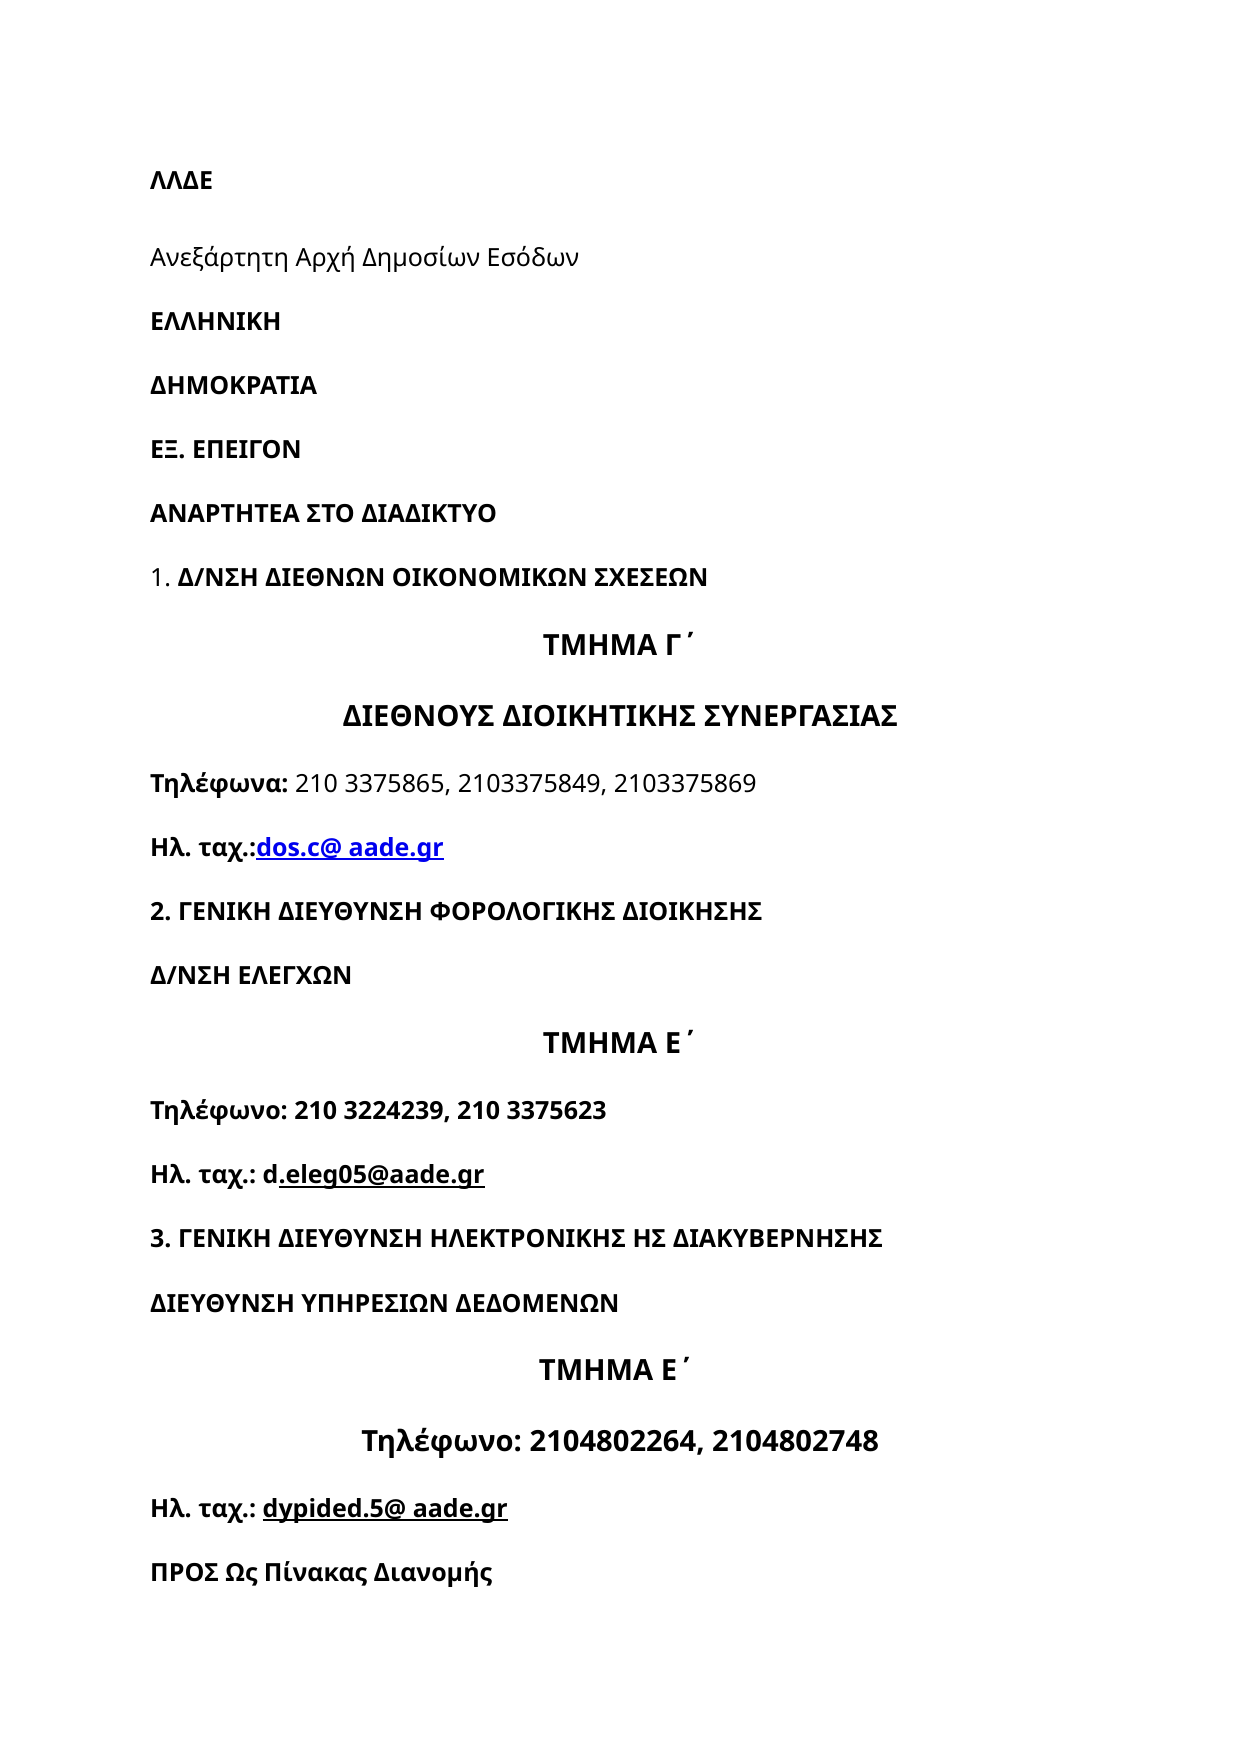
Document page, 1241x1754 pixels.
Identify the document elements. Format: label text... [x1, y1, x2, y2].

text ΠΡΟΣ Ως Πίνακας Διανομής [150, 1555, 1090, 1589]
subtitle ΤΜΗΜΑ Ε΄ [150, 1349, 1090, 1389]
subtitle ΤΜΗΜΑ Γ΄ [150, 624, 1090, 664]
text 2. ΓΕΝΙΚΗ ΔΙΕΥΘΥΝΣΗ ΦΟΡΟΛΟΓΙΚΗΣ ΔΙΟΙΚΗΣΗΣ [150, 894, 1090, 928]
title ΛΛΔΕ [150, 162, 1090, 197]
subtitle Τηλέφωνο: 2104802264, 2104802748 [150, 1420, 1090, 1460]
text ΔΗΜΟΚΡΑΤΙΑ [150, 367, 1090, 402]
text ΕΞ. ΕΠΕΙΓΟΝ [150, 432, 1090, 466]
subtitle ΔΙΕΘΝΟΥΣ ΔΙΟΙΚΗΤΙΚΗΣ ΣΥΝΕΡΓΑΣΙΑΣ [150, 695, 1090, 734]
text Τηλέφωνο: 210 3224239, 210 3375623 [150, 1093, 1090, 1127]
subtitle ΤΜΗΜΑ E΄ [150, 1022, 1090, 1062]
text 3. ΓΕΝΙΚΗ ΔΙΕΥΘΥΝΣΗ ΗΛΕΚΤΡΟΝΙΚΗΣ ΗΣ ΔΙΑΚΥΒΕΡΝΗΣΗΣ [150, 1221, 1090, 1255]
text Ανεξάρτητη Αρχή Δημοσίων Εσόδων [150, 239, 1090, 273]
text ΔΙΕΥΘΥΝΣΗ ΥΠΗΡΕΣΙΩΝ ΔΕΔΟΜΕΝΩΝ [150, 1285, 1090, 1319]
text Ηλ. ταχ.:dos.c@ aade.gr [150, 829, 1090, 864]
text Ηλ. ταχ.: d.eleg05@aade.gr [150, 1157, 1090, 1191]
text 1. Δ/ΝΣΗ ΔΙΕΘΝΩΝ ΟΙΚΟΝΟΜΙΚΩΝ ΣΧΕΣΕΩΝ [150, 560, 1090, 594]
text ΕΛΛΗΝΙΚΗ [150, 303, 1090, 337]
text Τηλέφωνα: 210 3375865, 2103375849, 2103375869 [150, 765, 1090, 799]
text ΑΝΑΡΤΗΤΕΑ ΣΤΟ ΔΙΑΔΙΚΤΥΟ [150, 496, 1090, 530]
text Ηλ. ταχ.: dypided.5@ aade.gr [150, 1491, 1090, 1525]
text Δ/ΝΣΗ ΕΛΕΓΧΩΝ [150, 958, 1090, 992]
